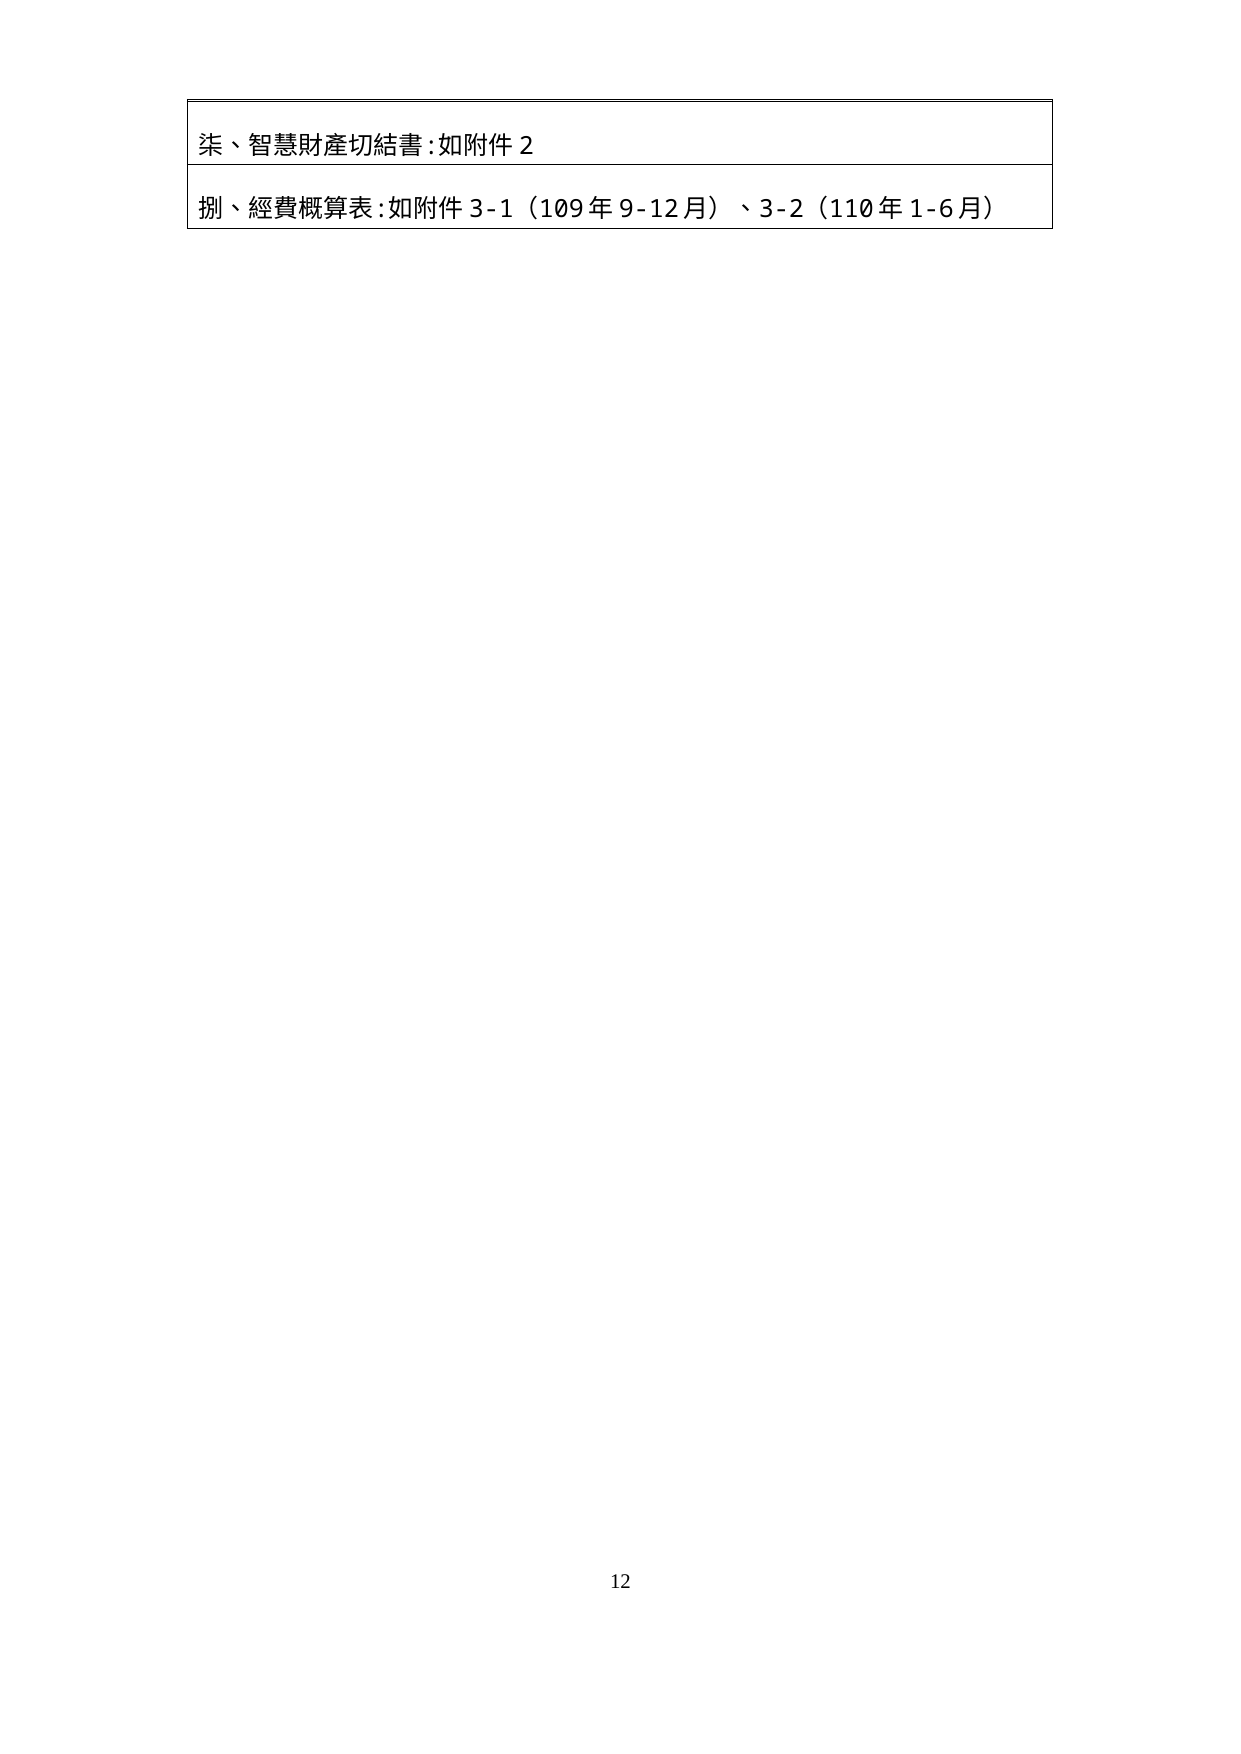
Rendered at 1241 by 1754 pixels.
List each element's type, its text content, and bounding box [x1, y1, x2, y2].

table_cell 捌、經費概算表:如附件3-1（109年9-12月）、3-2（110年1-6月） [188, 165, 1052, 228]
table_cell 柒、智慧財產切結書:如附件2 [188, 102, 1052, 164]
